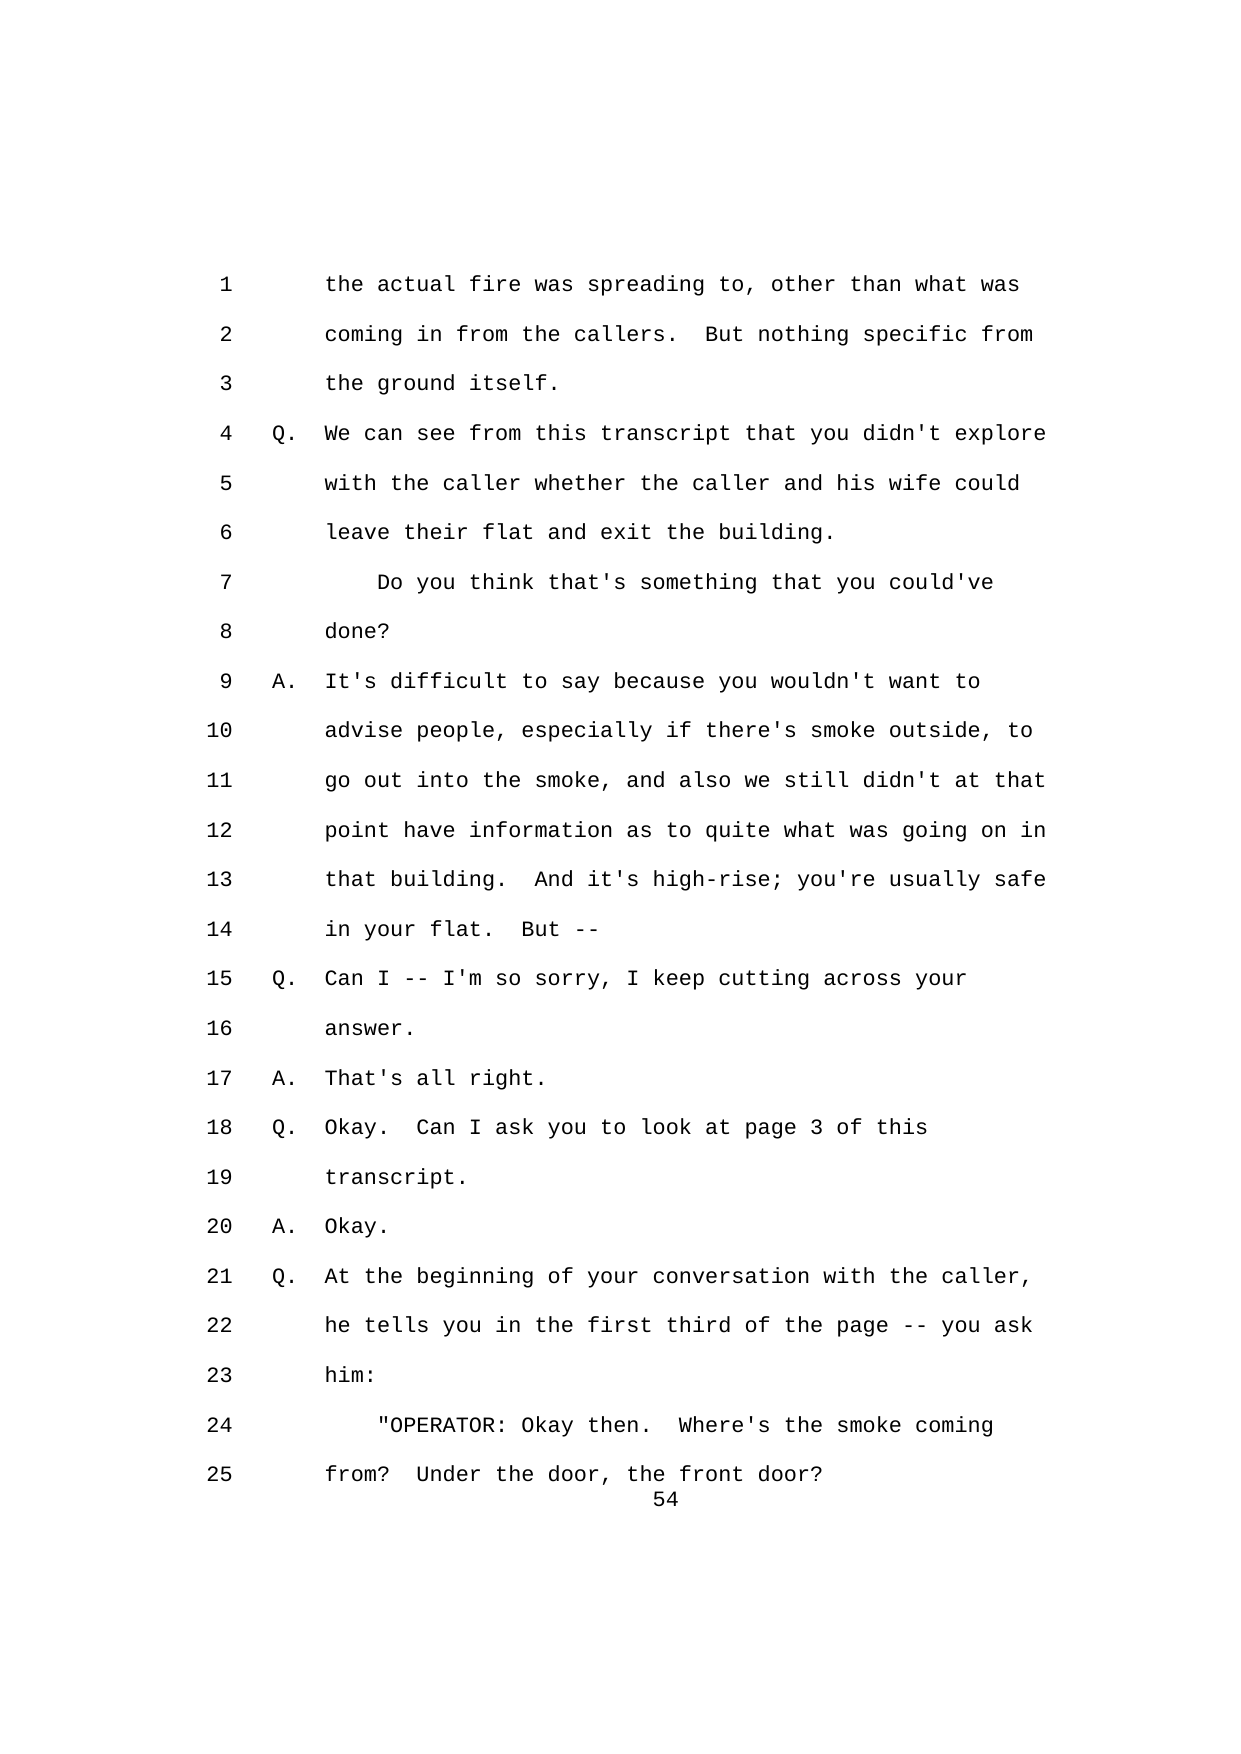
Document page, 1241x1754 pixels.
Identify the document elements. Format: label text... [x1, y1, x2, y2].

text 2 coming in from the callers. But nothing specific from [75, 323, 1165, 348]
text 21 Q. At the beginning of your conversation with the caller, [75, 1265, 1165, 1290]
text 24 "OPERATOR: Okay then. Where's the smoke coming [75, 1414, 1165, 1438]
text 12 point have information as to quite what was going on in [75, 819, 1165, 843]
text 5 with the caller whether the caller and his wife could [75, 472, 1165, 496]
text 25 from? Under the door, the front door? [75, 1463, 1165, 1488]
text 14 in your flat. But -- [75, 918, 1165, 943]
text 9 A. It's difficult to say because you wouldn't want to [75, 670, 1165, 695]
text 4 Q. We can see from this transcript that you didn't explore [75, 422, 1165, 447]
text 54 [75, 1488, 1165, 1513]
text 19 transcript. [75, 1166, 1165, 1191]
text 7 Do you think that's something that you could've [75, 571, 1165, 596]
text 16 answer. [75, 1017, 1165, 1042]
text 15 Q. Can I -- I'm so sorry, I keep cutting across your [75, 967, 1165, 992]
text 6 leave their flat and exit the building. [75, 521, 1165, 546]
text 8 done? [75, 620, 1165, 645]
text 3 the ground itself. [75, 372, 1165, 397]
text 23 him: [75, 1364, 1165, 1389]
text 17 A. That's all right. [75, 1067, 1165, 1091]
text 10 advise people, especially if there's smoke outside, to [75, 719, 1165, 744]
text 22 he tells you in the first third of the page -- you ask [75, 1314, 1165, 1339]
text 1 the actual fire was spreading to, other than what was [75, 273, 1165, 298]
text 11 go out into the smoke, and also we still didn't at that [75, 769, 1165, 794]
text 20 A. Okay. [75, 1215, 1165, 1240]
text 18 Q. Okay. Can I ask you to look at page 3 of this [75, 1116, 1165, 1141]
text 13 that building. And it's high-rise; you're usually safe [75, 868, 1165, 893]
